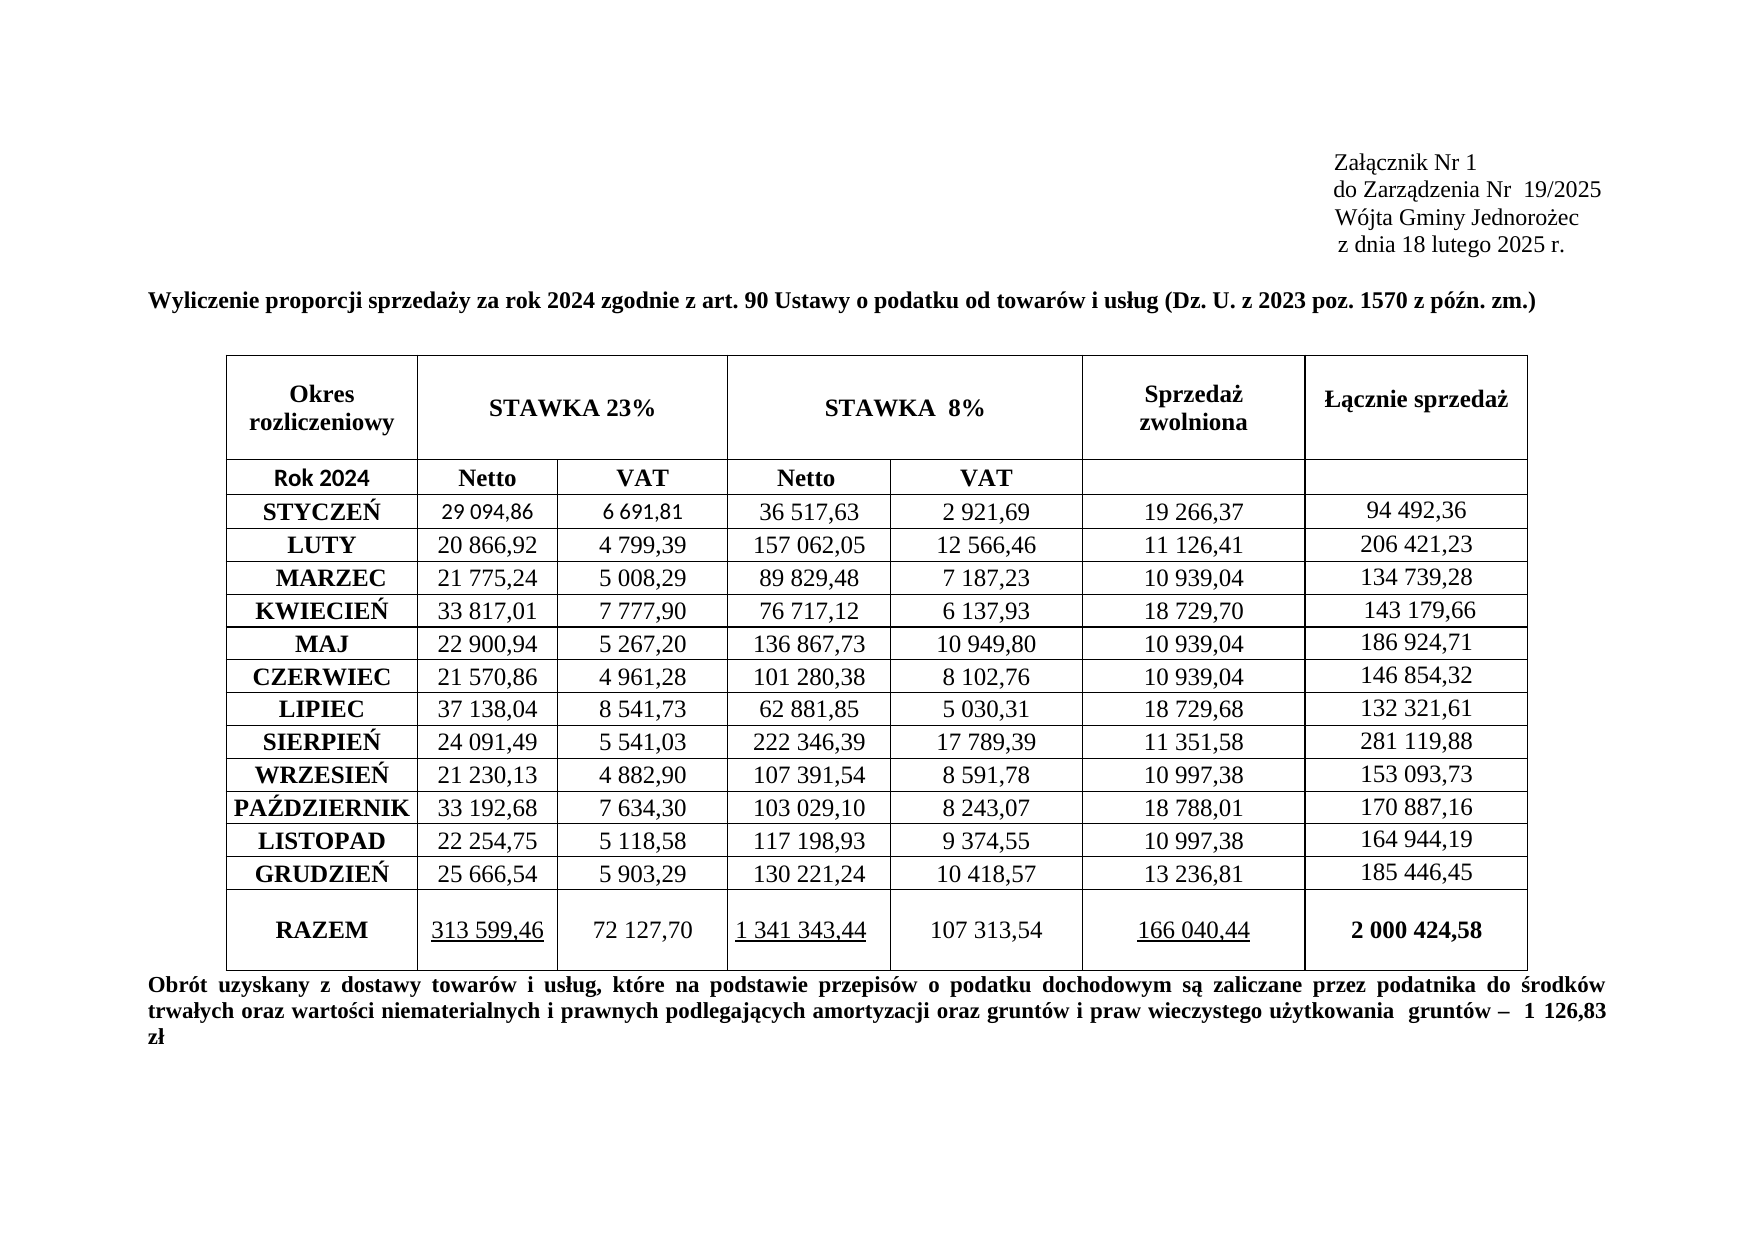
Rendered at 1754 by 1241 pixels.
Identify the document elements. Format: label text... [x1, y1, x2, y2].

table_cell 134 739,28 [1306, 562, 1527, 594]
table_cell 143 179,66 [1306, 595, 1527, 626]
table_cell LISTOPAD [227, 824, 417, 856]
table_cell RAZEM [227, 890, 417, 970]
table_header Sprzedaż zwolniona [1083, 356, 1304, 459]
table_cell 6 137,93 [891, 595, 1082, 626]
table_cell 76 717,12 [728, 595, 890, 626]
table_cell 19 266,37 [1083, 495, 1304, 528]
table_cell 8 541,73 [558, 693, 727, 725]
table_cell 281 119,88 [1306, 726, 1527, 758]
table_cell 313 599,46 [418, 890, 557, 970]
table_header STAWKA 8% [728, 356, 1082, 459]
table_cell 4 799,39 [558, 529, 727, 561]
table_cell 21 570,86 [418, 660, 557, 692]
table_cell 11 351,58 [1083, 726, 1304, 758]
table_cell PAŹDZIERNIK [227, 792, 417, 823]
table_cell Netto [418, 460, 557, 494]
table_cell [1083, 460, 1304, 494]
table_cell 10 949,80 [891, 628, 1082, 659]
table_cell 7 777,90 [558, 595, 727, 626]
table_cell 10 997,38 [1083, 824, 1304, 856]
table_cell 72 127,70 [558, 890, 727, 970]
table_cell Rok 2024 [227, 460, 417, 494]
table_cell 6 691,81 [558, 495, 727, 528]
text Załącznik Nr 1 [1254, 148, 1606, 175]
table_cell 37 138,04 [418, 693, 557, 725]
table_cell 222 346,39 [728, 726, 890, 758]
table_cell 33 817,01 [418, 595, 557, 626]
table_cell 10 418,57 [891, 857, 1082, 889]
table_cell 9 374,55 [891, 824, 1082, 856]
table_cell 2 000 424,58 [1306, 890, 1527, 970]
table_cell 36 517,63 [728, 495, 890, 528]
table_cell 10 939,04 [1083, 628, 1304, 659]
table_cell 29 094,86 [418, 495, 557, 528]
table_cell 5 267,20 [558, 628, 727, 659]
table_cell VAT [891, 460, 1082, 494]
table_cell 186 924,71 [1306, 628, 1527, 659]
table_cell 89 829,48 [728, 562, 890, 594]
table_cell 20 866,92 [418, 529, 557, 561]
table_cell 5 903,29 [558, 857, 727, 889]
table_cell 10 939,04 [1083, 562, 1304, 594]
table_cell VAT [558, 460, 727, 494]
table_cell 18 729,70 [1083, 595, 1304, 626]
table_cell 166 040,44 [1083, 890, 1304, 970]
table_cell 2 921,69 [891, 495, 1082, 528]
table_header STAWKA 23% [418, 356, 727, 459]
table_cell 107 313,54 [891, 890, 1082, 970]
table_cell 206 421,23 [1306, 529, 1527, 561]
table_header Łącznie sprzedaż [1306, 356, 1527, 459]
table_cell 7 187,23 [891, 562, 1082, 594]
table_cell 33 192,68 [418, 792, 557, 823]
table_cell 10 997,38 [1083, 759, 1304, 791]
table_cell CZERWIEC [227, 660, 417, 692]
text Wyliczenie proporcji sprzedaży za rok 2024 zgodnie z art. 90 Ustawy o podatku od towarów i usług (Dz. U. z 2023 poz. 1570 z późn. zm.) [148, 286, 1606, 313]
table_cell STYCZEŃ [227, 495, 417, 528]
table_cell 25 666,54 [418, 857, 557, 889]
table_cell 157 062,05 [728, 529, 890, 561]
table_cell 18 729,68 [1083, 693, 1304, 725]
table_cell 117 198,93 [728, 824, 890, 856]
table_cell WRZESIEŃ [227, 759, 417, 791]
table_cell 18 788,01 [1083, 792, 1304, 823]
table_cell 4 882,90 [558, 759, 727, 791]
table_cell 21 230,13 [418, 759, 557, 791]
text z dnia 18 lutego 2025 r. [148, 230, 1606, 258]
text do Zarządzenia Nr 19/2025 [148, 175, 1606, 203]
table_cell 8 591,78 [891, 759, 1082, 791]
table_cell 5 030,31 [891, 693, 1082, 725]
table_cell 12 566,46 [891, 529, 1082, 561]
table_cell 130 221,24 [728, 857, 890, 889]
table_cell 153 093,73 [1306, 759, 1527, 791]
table_cell 5 541,03 [558, 726, 727, 758]
table_cell 146 854,32 [1306, 660, 1527, 692]
table_cell 136 867,73 [728, 628, 890, 659]
table_cell 101 280,38 [728, 660, 890, 692]
text Obrót uzyskany z dostawy towarów i usług, które na podstawie przepisów o podatku dochodowym są zaliczane przez podatnika do środków trwałych oraz wartości niematerialnych i prawnych podlegających amortyzacji oraz gruntów i praw wieczystego użytkowania gruntów – 1 126,83 zł [148, 971, 1606, 1050]
table_cell 10 939,04 [1083, 660, 1304, 692]
table_cell 21 775,24 [418, 562, 557, 594]
table_cell GRUDZIEŃ [227, 857, 417, 889]
table_cell 170 887,16 [1306, 792, 1527, 823]
table_cell 22 254,75 [418, 824, 557, 856]
table_cell 24 091,49 [418, 726, 557, 758]
table_cell 4 961,28 [558, 660, 727, 692]
table_cell [1306, 460, 1527, 494]
table_cell 8 102,76 [891, 660, 1082, 692]
table_cell 5 008,29 [558, 562, 727, 594]
table_cell 185 446,45 [1306, 857, 1527, 889]
table_cell Netto [728, 460, 890, 494]
table_cell 8 243,07 [891, 792, 1082, 823]
table_cell LUTY [227, 529, 417, 561]
table_cell 7 634,30 [558, 792, 727, 823]
table_cell 13 236,81 [1083, 857, 1304, 889]
table_cell 22 900,94 [418, 628, 557, 659]
table_cell MAJ [227, 628, 417, 659]
table_cell 11 126,41 [1083, 529, 1304, 561]
table_cell KWIECIEŃ [227, 595, 417, 626]
table_cell 94 492,36 [1306, 495, 1527, 528]
table_cell 164 944,19 [1306, 824, 1527, 856]
table_cell 1 341 343,44 [728, 890, 890, 970]
text Wójta Gminy Jednorożec [148, 203, 1606, 230]
table_cell MARZEC [227, 562, 417, 594]
table_cell 132 321,61 [1306, 693, 1527, 725]
table_cell 103 029,10 [728, 792, 890, 823]
table_cell 17 789,39 [891, 726, 1082, 758]
table_cell 107 391,54 [728, 759, 890, 791]
table_cell 62 881,85 [728, 693, 890, 725]
table_cell SIERPIEŃ [227, 726, 417, 758]
table_cell LIPIEC [227, 693, 417, 725]
table_header Okres rozliczeniowy [227, 356, 417, 459]
table_cell 5 118,58 [558, 824, 727, 856]
